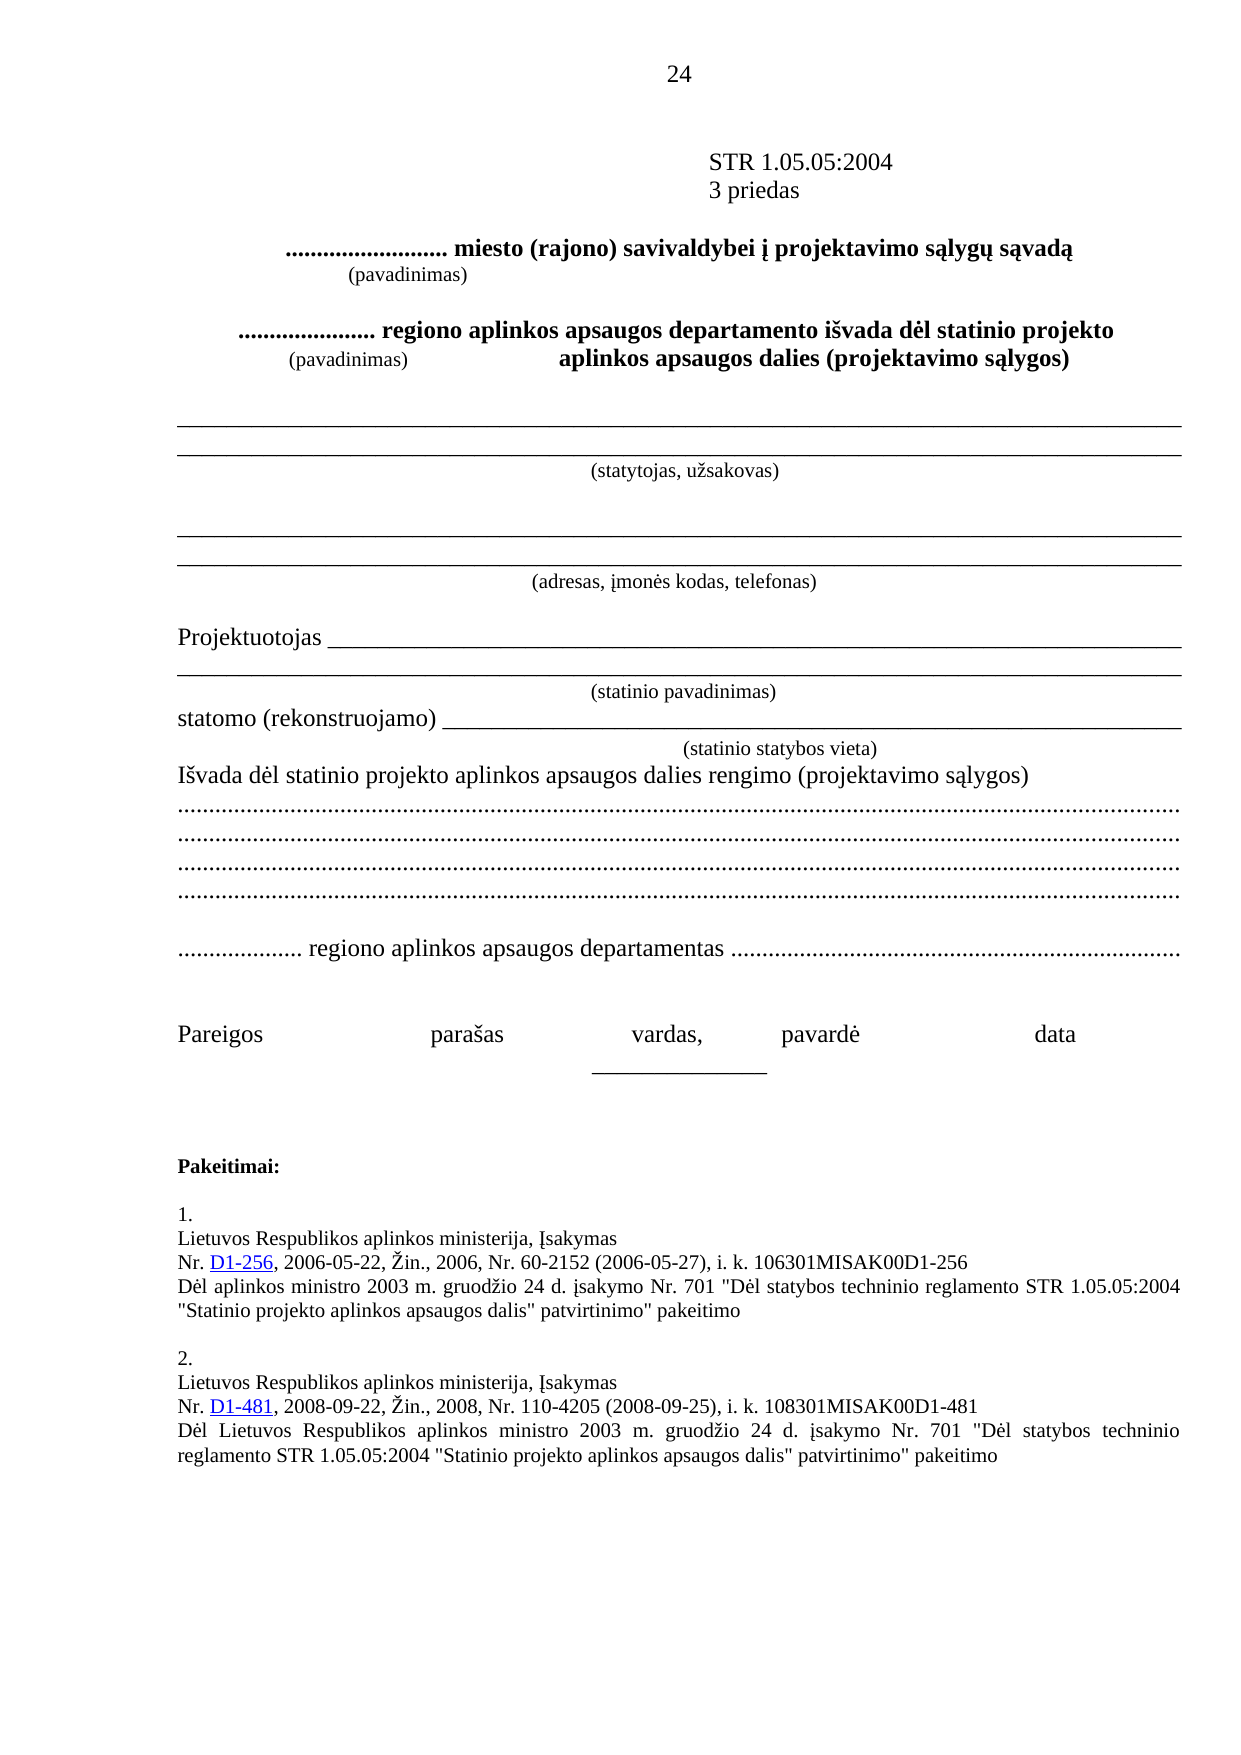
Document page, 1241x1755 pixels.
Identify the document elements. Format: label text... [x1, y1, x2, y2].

text ...................... regiono aplinkos apsaugos departamento išvada dėl statinio projekto [177, 315, 1181, 343]
text (pavadinimas) [177, 262, 1181, 286]
text (pavadinimas) aplinkos apsaugos dalies (projektavimo sąlygos) [177, 343, 1181, 372]
text (statinio statybos vieta) [177, 732, 1181, 761]
text .................... regiono aplinkos apsaugos departamentas [177, 933, 1181, 962]
text statomo (rekonstruojamo) [177, 703, 1181, 732]
text Lietuvos Respublikos aplinkos ministerija, Įsakymas [177, 1370, 1181, 1394]
text Nr. D1-481, 2008-09-22, Žin., 2008, Nr. 110-4205 (2008-09-25), i. k. 108301MISAK00D1-481 [177, 1394, 1181, 1418]
text Pakeitimai: [177, 1154, 1181, 1178]
text Lietuvos Respublikos aplinkos ministerija, Įsakymas [177, 1226, 1181, 1250]
text Dėl Lietuvos Respublikos aplinkos ministro 2003 m. gruodžio 24 d. įsakymo Nr. 701 "Dėl statybos techninio reglamento STR 1.05.05:2004 "Statinio projekto aplinkos apsaugos dalis" patvirtinimo" pakeitimo [177, 1418, 1181, 1467]
text STR 1.05.05:2004 [177, 147, 1181, 176]
text .......................... miesto (rajono) savivaldybei į projektavimo sąlygų sąvadą [177, 233, 1181, 262]
text Išvada dėl statinio projekto aplinkos apsaugos dalies rengimo (projektavimo sąlygos) [177, 761, 1181, 789]
text Nr. D1-256, 2006-05-22, Žin., 2006, Nr. 60-2152 (2006-05-27), i. k. 106301MISAK00D1-256 [177, 1250, 1181, 1274]
text (adresas, įmonės kodas, telefonas) [177, 569, 1181, 593]
text (statytojas, užsakovas) [177, 458, 1181, 482]
text 1. [177, 1202, 1181, 1226]
text ______________ [177, 1048, 1181, 1077]
text Dėl aplinkos ministro 2003 m. gruodžio 24 d. įsakymo Nr. 701 "Dėl statybos techninio reglamento STR 1.05.05:2004 "Statinio projekto aplinkos apsaugos dalis" patvirtinimo" pakeitimo [177, 1274, 1181, 1322]
text 3 priedas [177, 176, 1181, 204]
text Projektuotojas [177, 622, 1181, 650]
text 2. [177, 1346, 1181, 1370]
text Pareigos parašas vardas, pavardė data [177, 1019, 1181, 1048]
text (statinio pavadinimas) [177, 679, 1181, 703]
